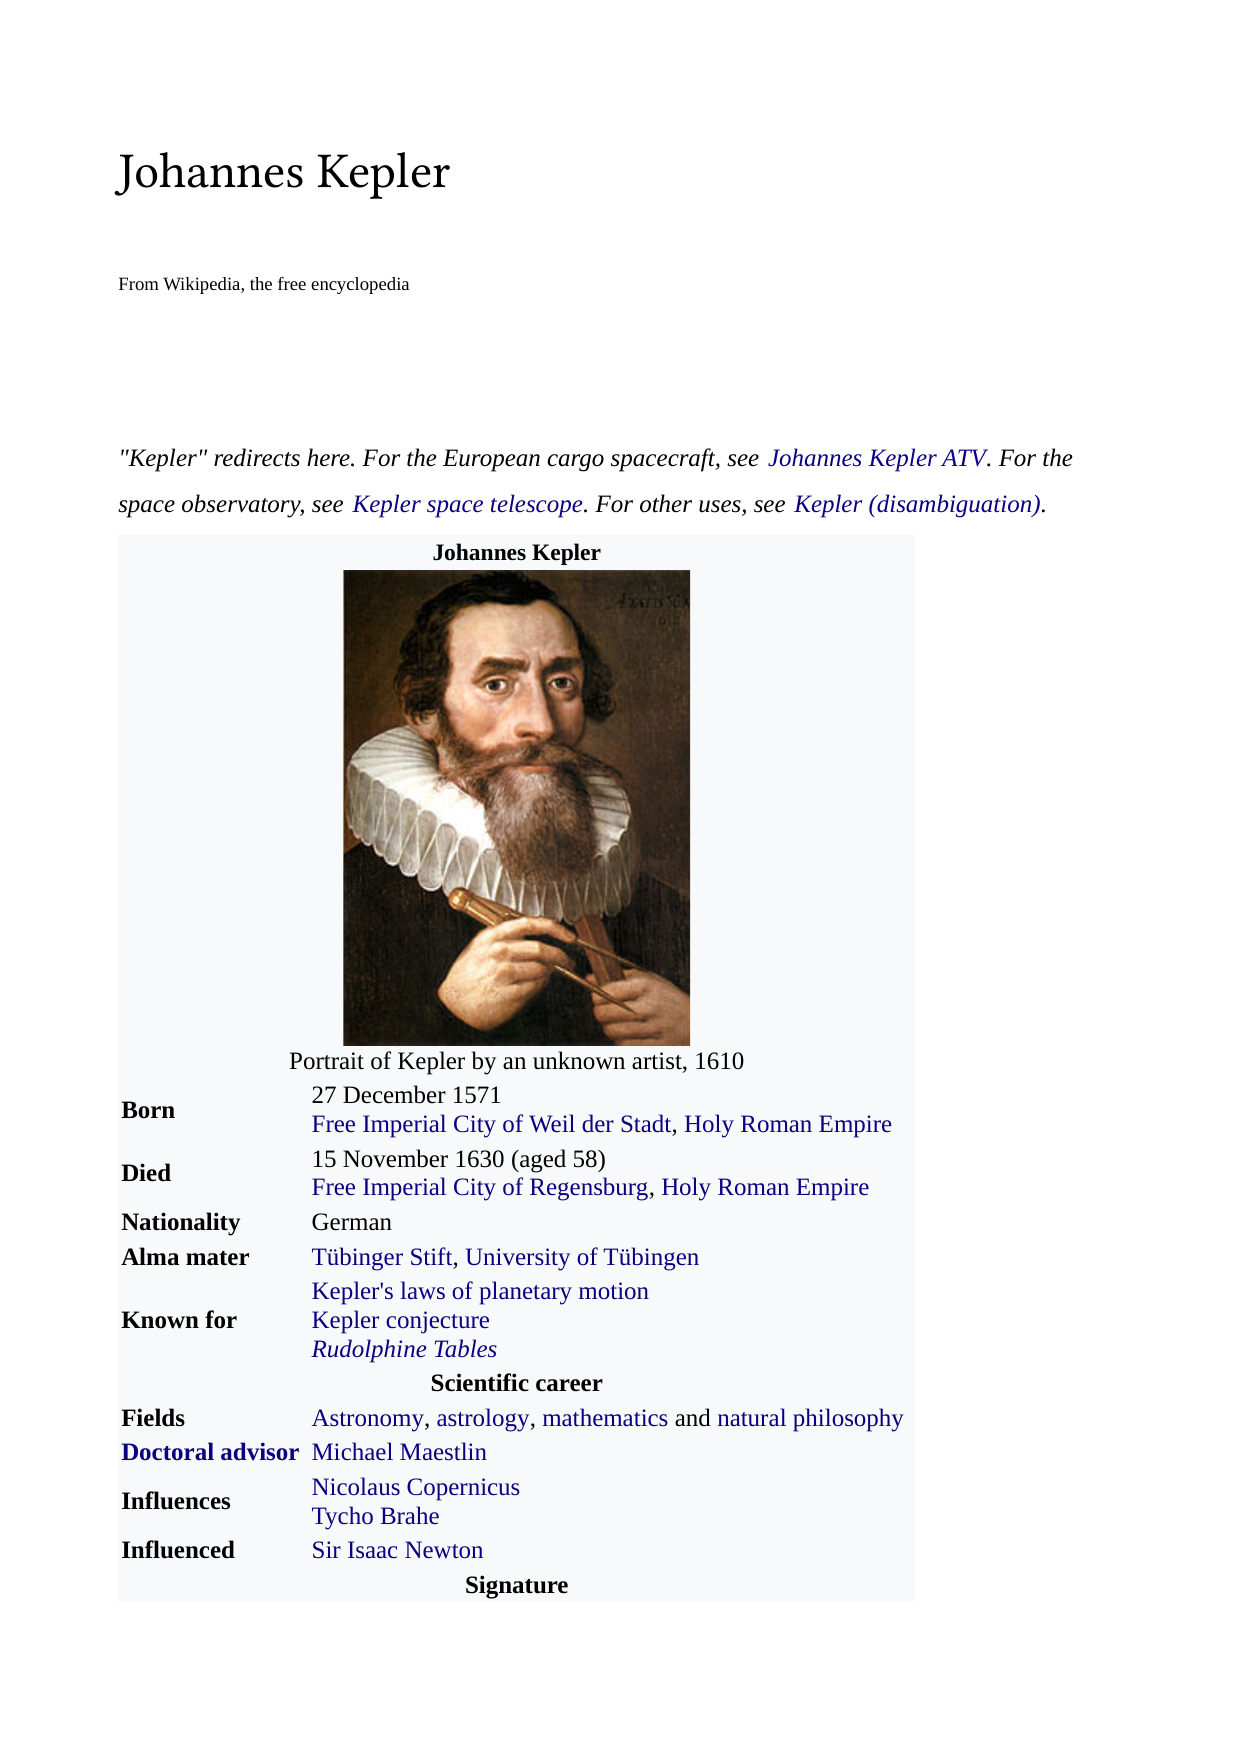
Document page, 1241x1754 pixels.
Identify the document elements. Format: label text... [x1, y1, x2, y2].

table_cell Tübinger Stift, University of Tübingen [309, 1239, 915, 1273]
table_cell Doctoral advisor [118, 1435, 308, 1469]
table_cell 27 December 1571 Free Imperial City of Weil der Stadt, Holy Roman Empire [309, 1078, 915, 1141]
table_cell Astronomy, astrology, mathematics and natural philosophy [309, 1400, 915, 1434]
table_cell German [309, 1204, 915, 1239]
table_cell Fields [118, 1400, 308, 1434]
table_cell Born [118, 1078, 308, 1141]
table_cell Sir Isaac Newton [309, 1533, 915, 1567]
table_cell Died [118, 1141, 308, 1204]
picture [343, 570, 691, 1046]
table_cell Kepler's laws of planetary motion Kepler conjecture Rudolphine Tables [309, 1273, 915, 1365]
table_header Johannes Kepler [118, 535, 915, 568]
table_cell Michael Maestlin [309, 1435, 915, 1469]
table_cell Nationality [118, 1204, 308, 1239]
table_cell Influenced [118, 1533, 308, 1567]
subtitle Johannes Kepler [118, 143, 1122, 200]
table_cell Scientific career [118, 1365, 915, 1400]
text "Kepler" redirects here. For the European cargo spacecraft, see Johannes Kepler ATV. For the space observatory, see Kepler space telescope. For other uses, see Kepler (disambiguation). [118, 443, 1122, 518]
text From Wikipedia, the free encyclopedia [118, 273, 1122, 295]
table_cell Portrait of Kepler by an unknown artist, 1610 [118, 568, 915, 1077]
table_cell Known for [118, 1273, 308, 1365]
table_cell Influences [118, 1469, 308, 1532]
table_cell Alma mater [118, 1239, 308, 1273]
table_cell 15 November 1630 (aged 58) Free Imperial City of Regensburg, Holy Roman Empire [309, 1141, 915, 1204]
table_cell Nicolaus Copernicus Tycho Brahe [309, 1469, 915, 1532]
table_cell Signature [118, 1567, 915, 1602]
